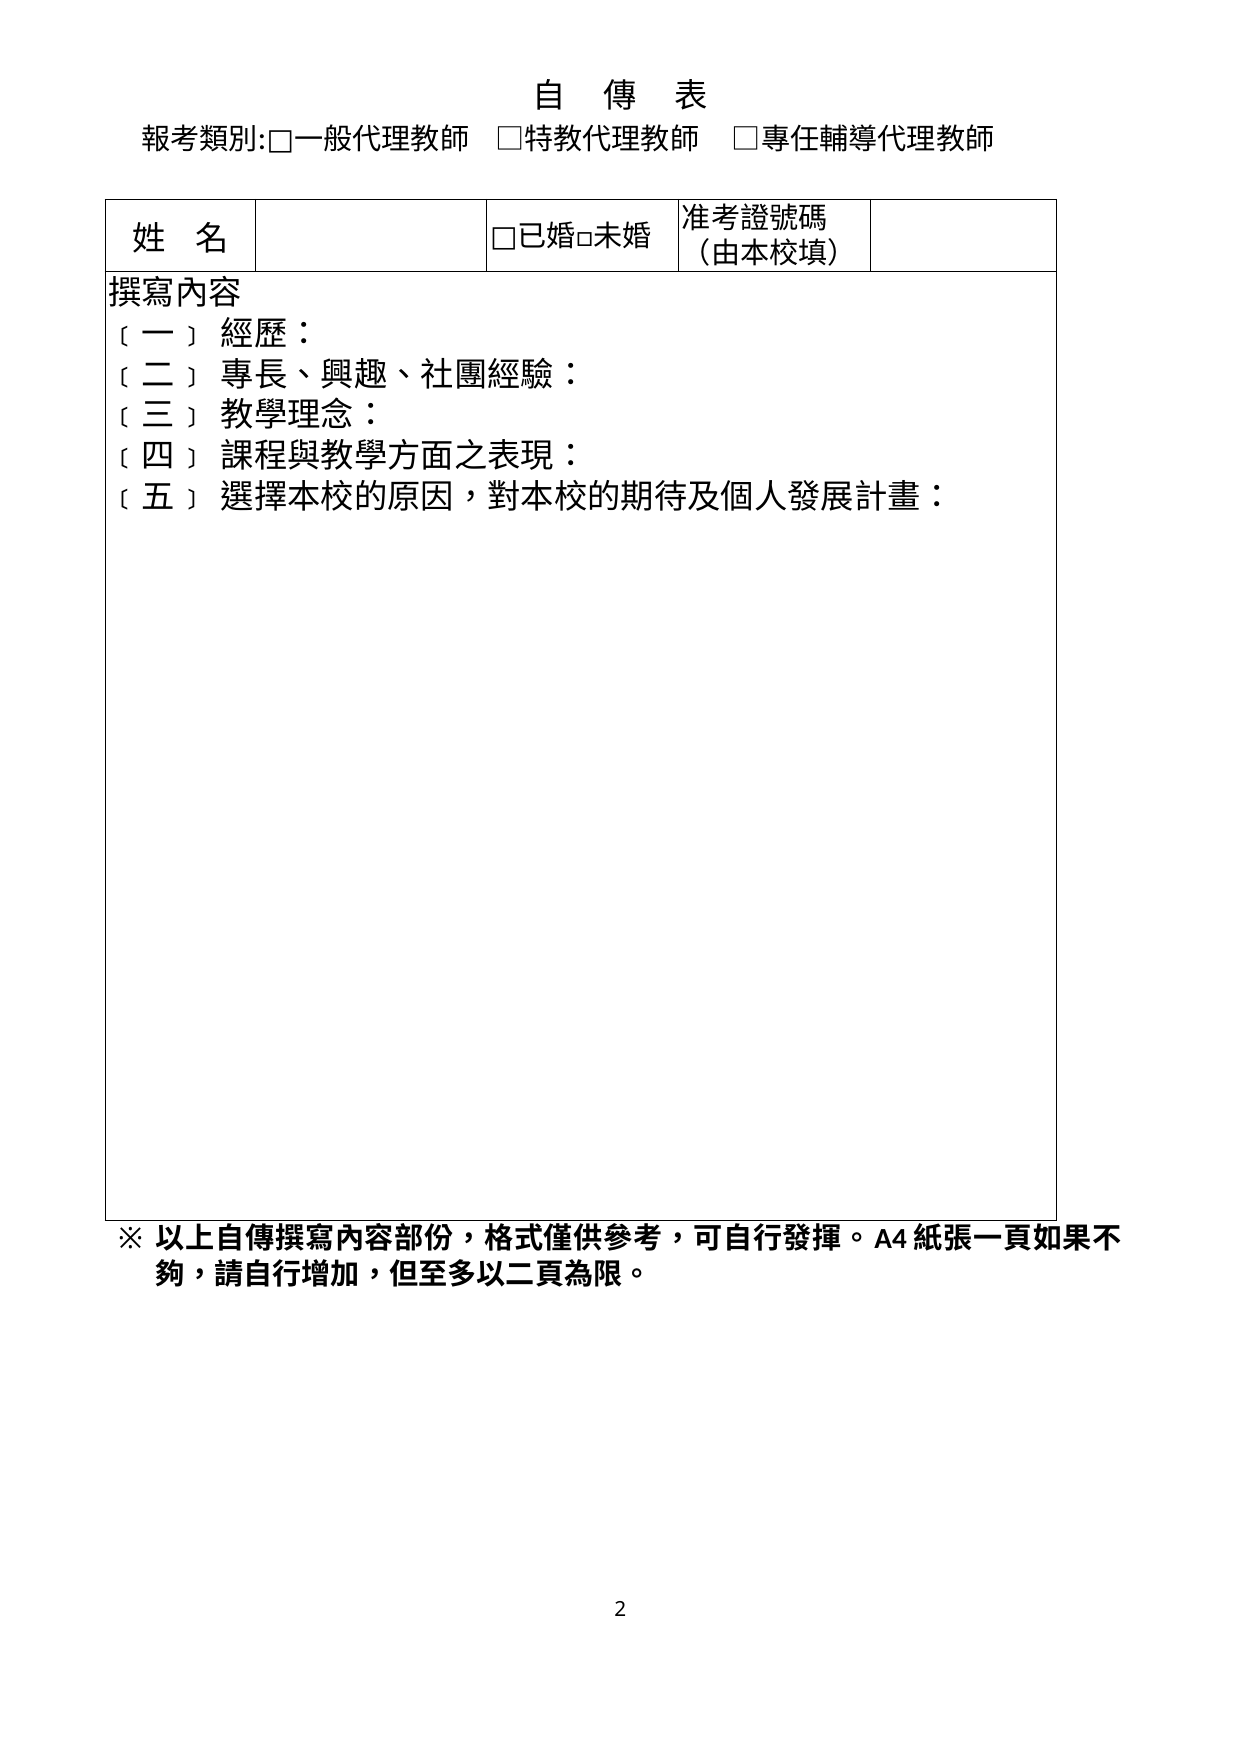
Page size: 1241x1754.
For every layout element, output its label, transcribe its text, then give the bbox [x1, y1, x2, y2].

table_header [871, 200, 1056, 271]
list 以上自傳撰寫內容部份，格式僅供參考，可自行發揮。A4紙張一頁如果不夠，請自行增加，但至多以二頁為限。 [118, 1221, 1122, 1292]
table_header □已婚□未婚 [487, 200, 678, 271]
table_header [256, 200, 486, 271]
table_header 准考證號碼（由本校填） [679, 200, 870, 271]
table_header 姓 名 [106, 200, 255, 271]
table_cell 撰寫內容 經歷： 專長、興趣、社團經驗： 教學理念： 課程與教學方面之表現： 選擇本校的原因，對本校的期待及個人發展計畫： [106, 272, 1056, 1219]
text 報考類別:□一般代理教師 □特教代理教師 □專任輔導代理教師 [118, 116, 1122, 158]
subtitle 自 傳 表 [118, 75, 1122, 116]
